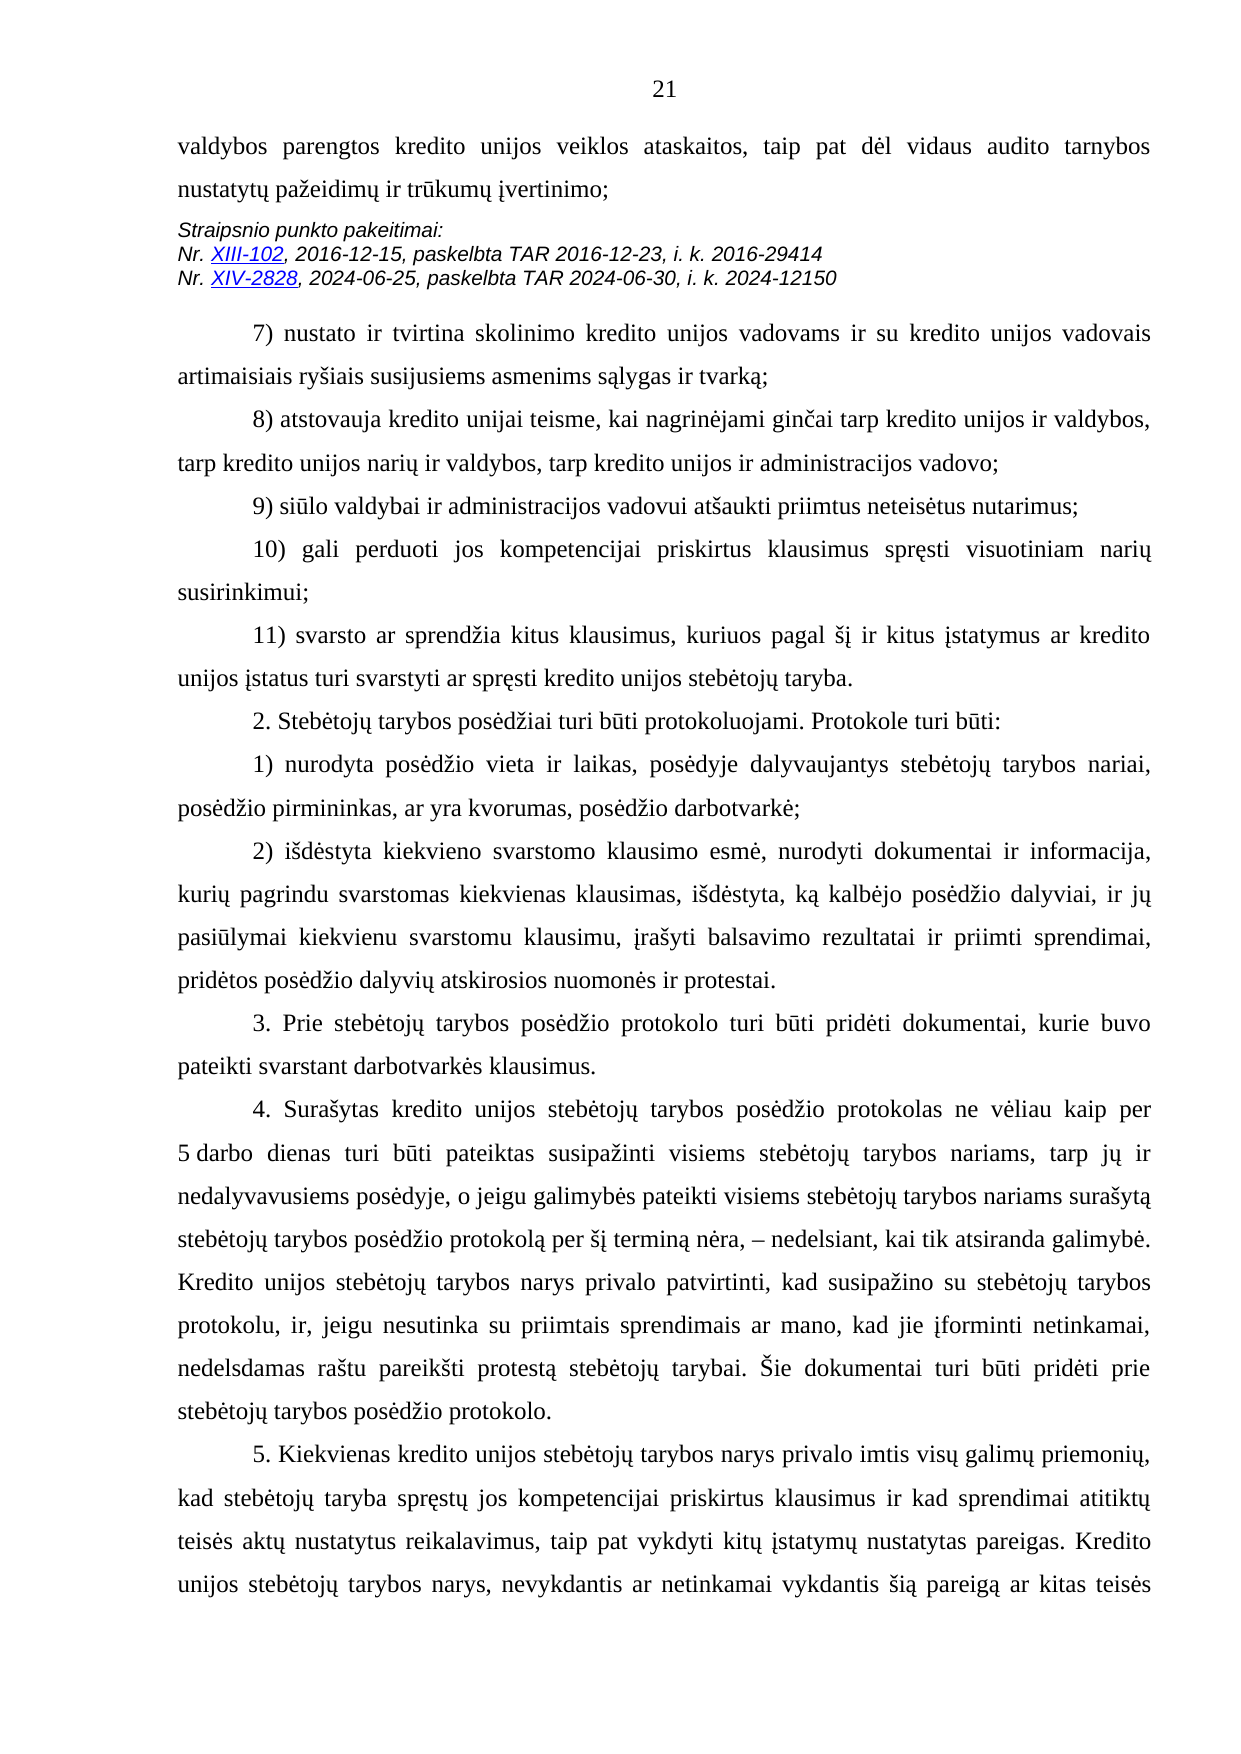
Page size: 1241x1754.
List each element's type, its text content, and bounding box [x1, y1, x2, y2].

text 8) atstovauja kredito unijai teisme, kai nagrinėjami ginčai tarp kredito unijos ir valdybos, tarp kredito unijos narių ir valdybos, tarp kredito unijos ir administracijos vadovo; [177, 404, 1152, 476]
text 1) nurodyta posėdžio vieta ir laikas, posėdyje dalyvaujantys stebėtojų tarybos nariai, posėdžio pirmininkas, ar yra kvorumas, posėdžio darbotvarkė; [177, 749, 1152, 821]
text 3. Prie stebėtojų tarybos posėdžio protokolo turi būti pridėti dokumentai, kurie buvo pateikti svarstant darbotvarkės klausimus. [177, 1008, 1152, 1080]
text 10) gali perduoti jos kompetencijai priskirtus klausimus spręsti visuotiniam narių susirinkimui; [177, 534, 1152, 606]
text 9) siūlo valdybai ir administracijos vadovui atšaukti priimtus neteisėtus nutarimus; [177, 491, 1152, 519]
text Nr. XIII-102, 2016-12-15, paskelbta TAR 2016-12-23, i. k. 2016-29414 [177, 242, 1152, 266]
text Straipsnio punkto pakeitimai: [177, 218, 1152, 242]
text 2) išdėstyta kiekvieno svarstomo klausimo esmė, nurodyti dokumentai ir informacija, kurių pagrindu svarstomas kiekvienas klausimas, išdėstyta, ką kalbėjo posėdžio dalyviai, ir jų pasiūlymai kiekvienu svarstomu klausimu, įrašyti balsavimo rezultatai ir priimti sprendimai, pridėtos posėdžio dalyvių atskirosios nuomonės ir protestai. [177, 836, 1152, 994]
text 7) nustato ir tvirtina skolinimo kredito unijos vadovams ir su kredito unijos vadovais artimaisiais ryšiais susijusiems asmenims sąlygas ir tvarką; [177, 318, 1152, 390]
text valdybos parengtos kredito unijos veiklos ataskaitos, taip pat dėl vidaus audito tarnybos nustatytų pažeidimų ir trūkumų įvertinimo; [177, 131, 1152, 203]
text 4. Surašytas kredito unijos stebėtojų tarybos posėdžio protokolas ne vėliau kaip per 5 darbo dienas turi būti pateiktas susipažinti visiems stebėtojų tarybos nariams, tarp jų ir nedalyvavusiems posėdyje, o jeigu galimybės pateikti visiems stebėtojų tarybos nariams surašytą stebėtojų tarybos posėdžio protokolą per šį terminą nėra, – nedelsiant, kai tik atsiranda galimybė. Kredito unijos stebėtojų tarybos narys privalo patvirtinti, kad susipažino su stebėtojų tarybos protokolu, ir, jeigu nesutinka su priimtais sprendimais ar mano, kad jie įforminti netinkamai, nedelsdamas raštu pareikšti protestą stebėtojų tarybai. Šie dokumentai turi būti pridėti prie stebėtojų tarybos posėdžio protokolo. [177, 1094, 1152, 1425]
text 11) svarsto ar sprendžia kitus klausimus, kuriuos pagal šį ir kitus įstatymus ar kredito unijos įstatus turi svarstyti ar spręsti kredito unijos stebėtojų taryba. [177, 620, 1152, 692]
text 5. Kiekvienas kredito unijos stebėtojų tarybos narys privalo imtis visų galimų priemonių, kad stebėtojų taryba spręstų jos kompetencijai priskirtus klausimus ir kad sprendimai atitiktų teisės aktų nustatytus reikalavimus, taip pat vykdyti kitų įstatymų nustatytas pareigas. Kredito unijos stebėtojų tarybos narys, nevykdantis ar netinkamai vykdantis šią pareigą ar kitas teisės [177, 1439, 1152, 1598]
text 2. Stebėtojų tarybos posėdžiai turi būti protokoluojami. Protokole turi būti: [177, 706, 1152, 735]
text Nr. XIV-2828, 2024-06-25, paskelbta TAR 2024-06-30, i. k. 2024-12150 [177, 266, 1152, 289]
